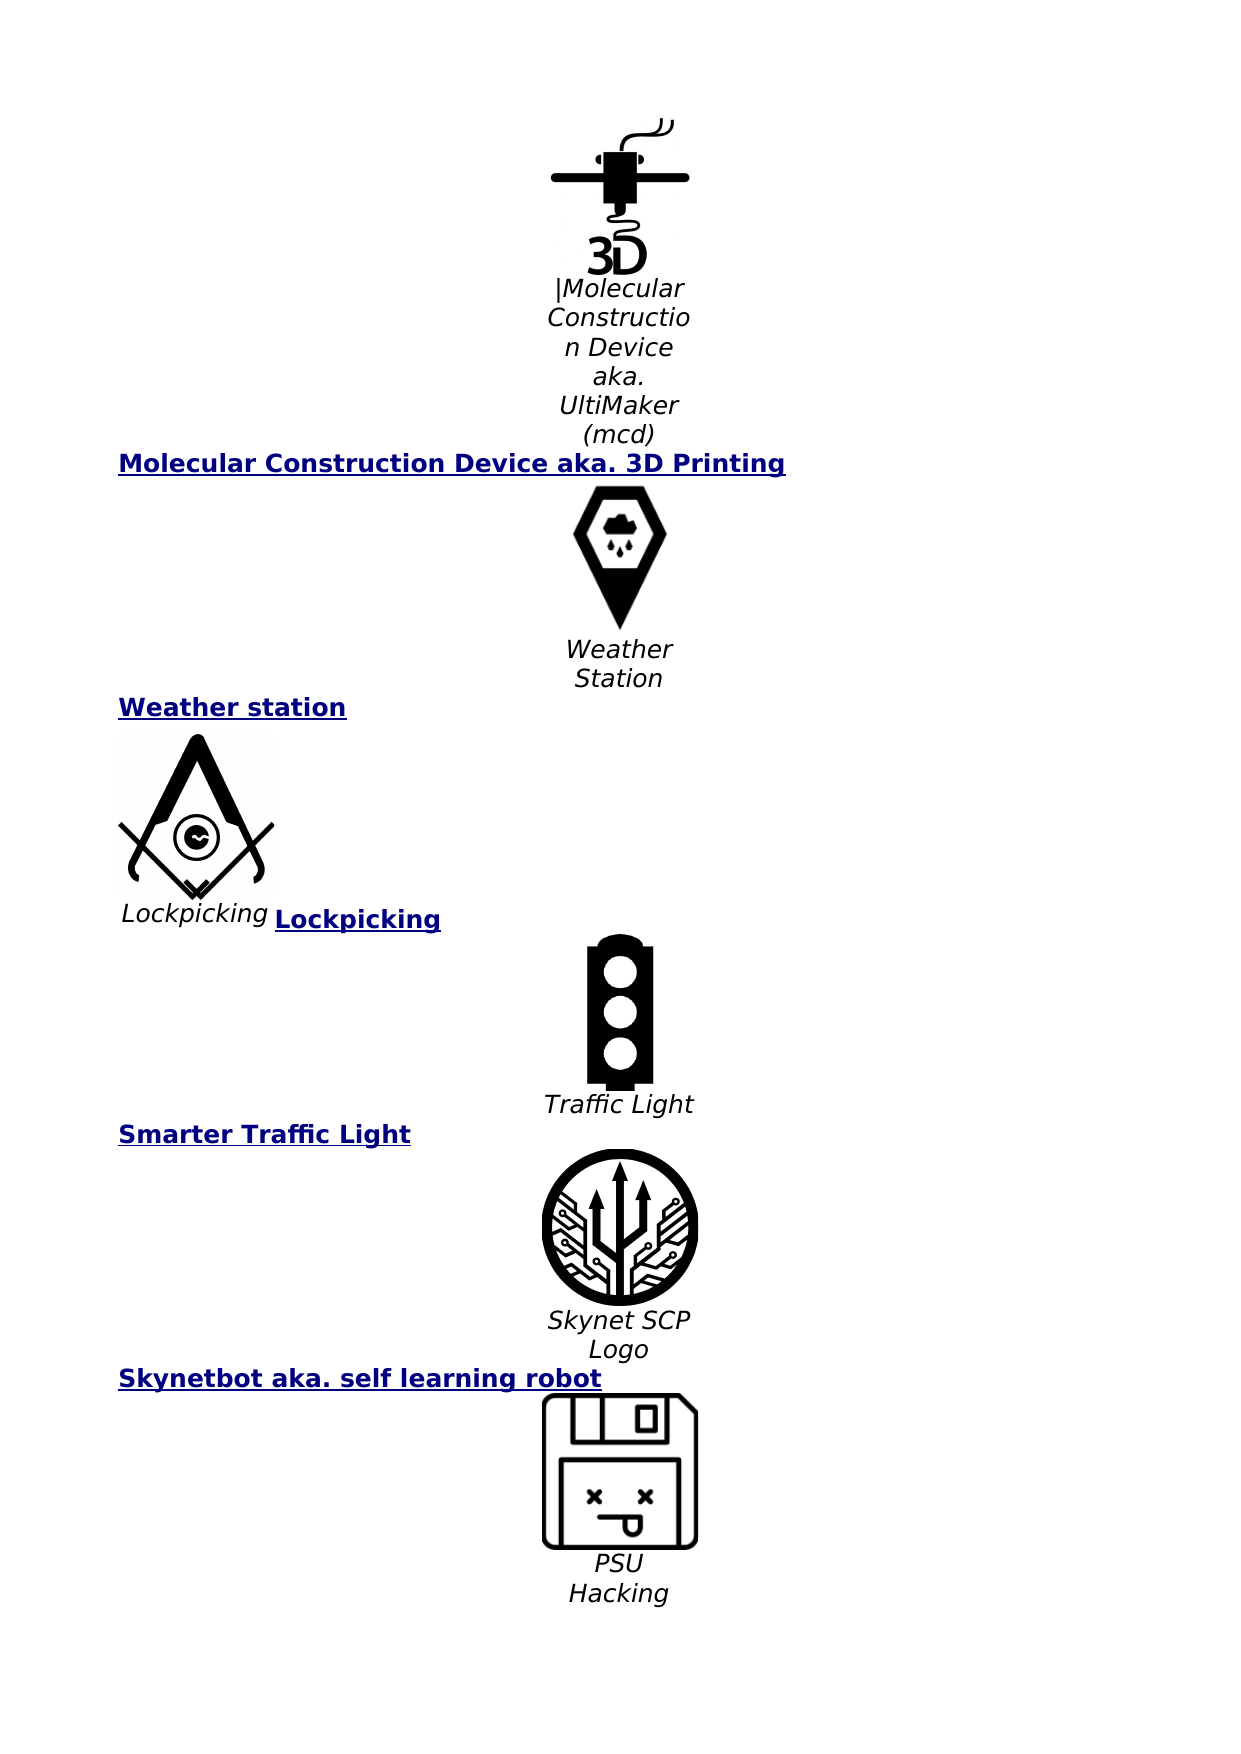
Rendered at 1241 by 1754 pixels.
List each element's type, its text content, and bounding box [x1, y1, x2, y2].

picture [118, 734, 275, 900]
text Traffic Light [542, 1091, 698, 1120]
text Weather Station [542, 635, 698, 693]
text |Molecular Construction Device aka. UltiMaker (mcd) [542, 275, 698, 449]
text Skynet SCP Logo [542, 1306, 698, 1364]
picture [542, 1149, 699, 1306]
text Lockpicking [118, 900, 274, 928]
text PSU Hacking [542, 1550, 698, 1608]
text Weather station [118, 478, 1122, 722]
picture [542, 118, 699, 275]
picture [542, 934, 699, 1091]
text Lockpicking [118, 722, 1122, 934]
text Molecular Construction Device aka. 3D Printing [118, 118, 1122, 478]
text Skynetbot aka. self learning robot [118, 1149, 1122, 1393]
picture [542, 1393, 699, 1550]
text Smarter Traffic Light [118, 934, 1122, 1149]
picture [542, 478, 699, 635]
